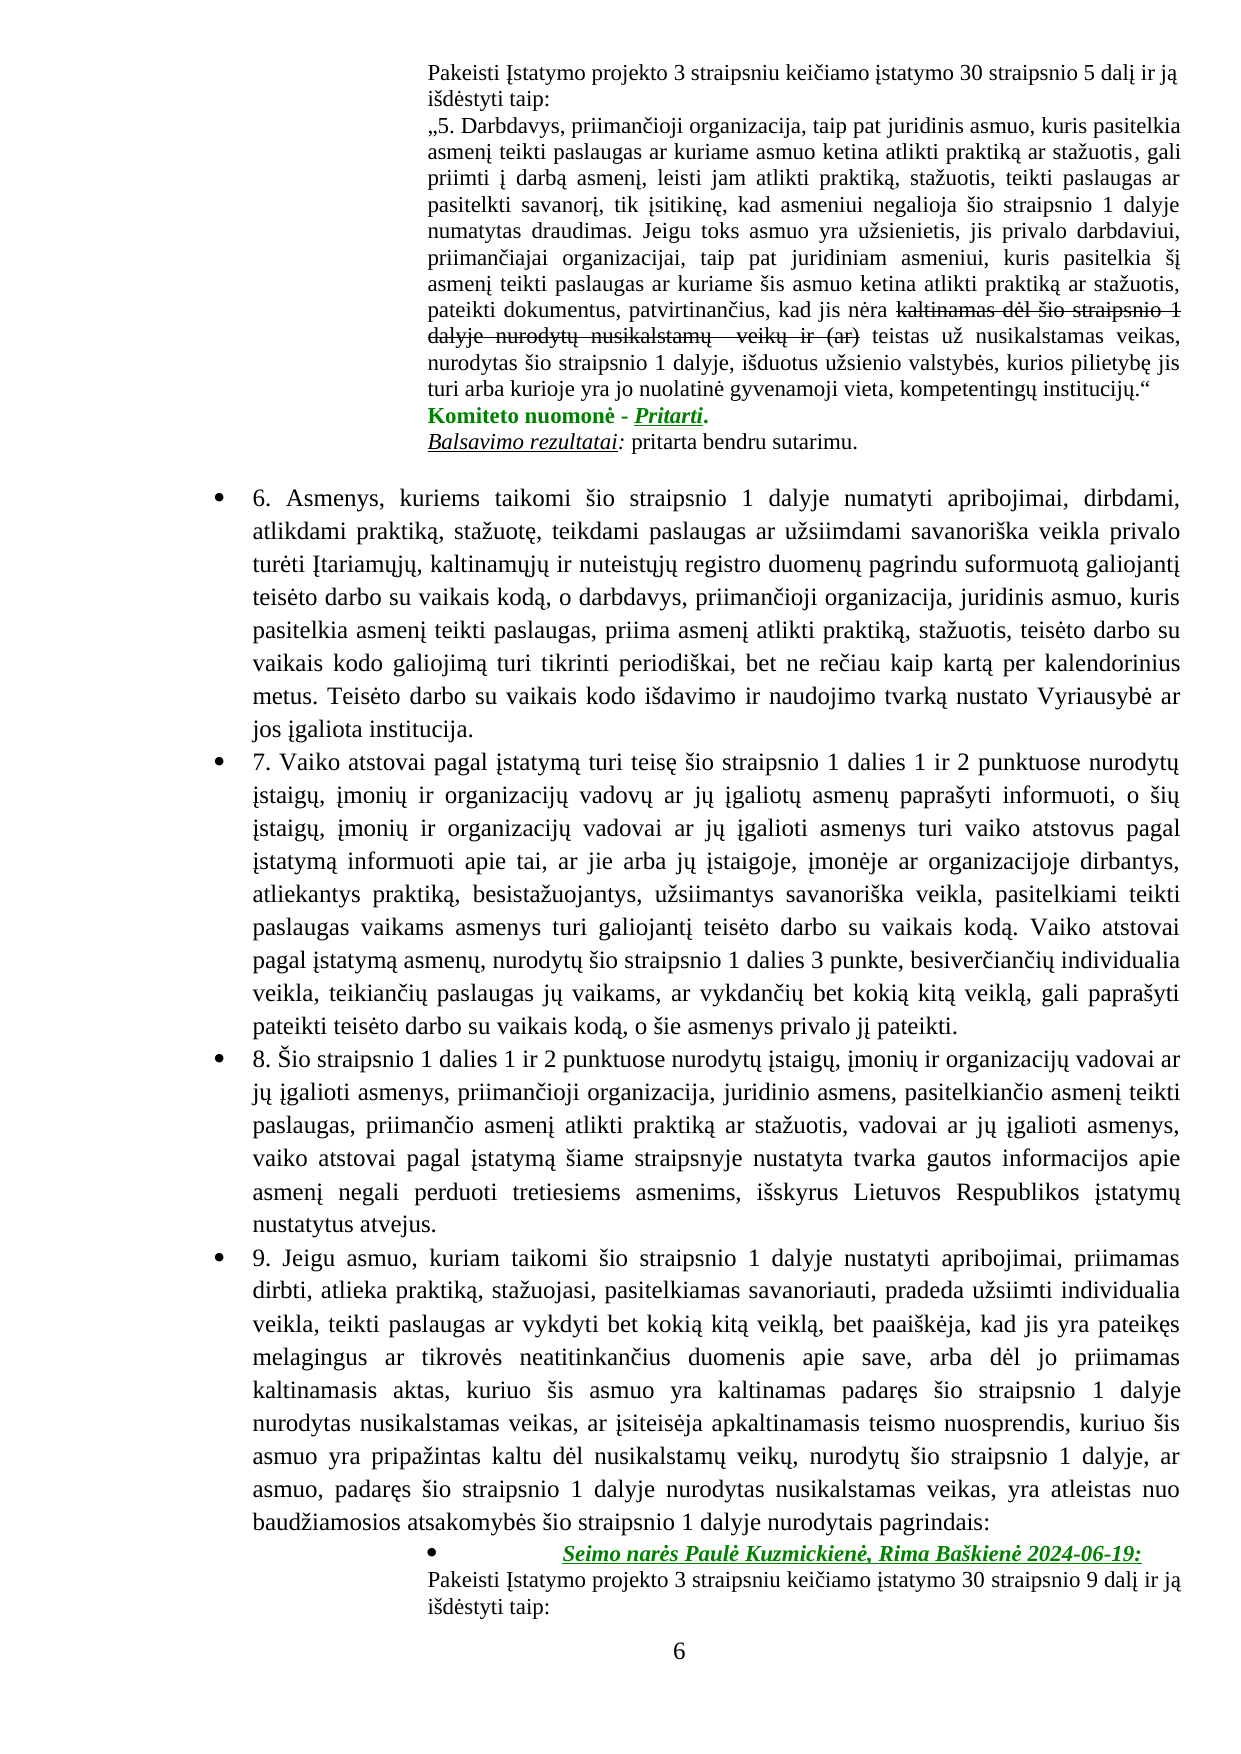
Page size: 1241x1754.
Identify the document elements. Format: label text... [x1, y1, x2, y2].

list 6. Asmenys, kuriems taikomi šio straipsnio 1 dalyje numatyti apribojimai, dirbdami, atlikdami praktiką, stažuotę, teikdami paslaugas ar užsiimdami savanoriška veikla privalo turėti Įtariamųjų, kaltinamųjų ir nuteistųjų registro duomenų pagrindu suformuotą galiojantį teisėto darbo su vaikais kodą, o darbdavys, priimančioji organizacija, juridinis asmuo, kuris pasitelkia asmenį teikti paslaugas, priima asmenį atlikti praktiką, stažuotis, teisėto darbo su vaikais kodo galiojimą turi tikrinti periodiškai, bet ne rečiau kaip kartą per kalendorinius metus. Teisėto darbo su vaikais kodo išdavimo ir naudojimo tvarką nustato Vyriausybė ar jos įgaliota institucija. [215, 483, 1181, 743]
text „5. Darbdavys, priimančioji organizacija, taip pat juridinis asmuo, kuris pasitelkia asmenį teikti paslaugas ar kuriame asmuo ketina atlikti praktiką ar stažuotis, gali priimti į darbą asmenį, leisti jam atlikti praktiką, stažuotis, teikti paslaugas ar pasitelkti savanorį, tik įsitikinę, kad asmeniui negalioja šio straipsnio 1 dalyje numatytas draudimas. Jeigu toks asmuo yra užsienietis, jis privalo darbdaviui, priimančiajai organizacijai, taip pat juridiniam asmeniui, kuris pasitelkia šį asmenį teikti paslaugas ar kuriame šis asmuo ketina atlikti praktiką ar stažuotis, pateikti dokumentus, patvirtinančius, kad jis nėra kaltinamas dėl šio straipsnio 1 dalyje nurodytų nusikalstamų veikų ir (ar) teistas už nusikalstamas veikas, nurodytas šio straipsnio 1 dalyje, išduotus užsienio valstybės, kurios pilietybę jis turi arba kurioje yra jo nuolatinė gyvenamoji vieta, kompetentingų institucijų.“ [427, 112, 1181, 402]
list 9. Jeigu asmuo, kuriam taikomi šio straipsnio 1 dalyje nustatyti apribojimai, priimamas dirbti, atlieka praktiką, stažuojasi, pasitelkiamas savanoriauti, pradeda užsiimti individualia veikla, teikti paslaugas ar vykdyti bet kokią kitą veiklą, bet paaiškėja, kad jis yra pateikęs melagingus ar tikrovės neatitinkančius duomenis apie save, arba dėl jo priimamas kaltinamasis aktas, kuriuo šis asmuo yra kaltinamas padaręs šio straipsnio 1 dalyje nurodytas nusikalstamas veikas, ar įsiteisėja apkaltinamasis teismo nuosprendis, kuriuo šis asmuo yra pripažintas kaltu dėl nusikalstamų veikų, nurodytų šio straipsnio 1 dalyje, ar asmuo, padaręs šio straipsnio 1 dalyje nurodytas nusikalstamas veikas, yra atleistas nuo baudžiamosios atsakomybės šio straipsnio 1 dalyje nurodytais pagrindais: [215, 1243, 1181, 1536]
list 7. Vaiko atstovai pagal įstatymą turi teisę šio straipsnio 1 dalies 1 ir 2 punktuose nurodytų įstaigų, įmonių ir organizacijų vadovų ar jų įgaliotų asmenų paprašyti informuoti, o šių įstaigų, įmonių ir organizacijų vadovai ar jų įgalioti asmenys turi vaiko atstovus pagal įstatymą informuoti apie tai, ar jie arba jų įstaigoje, įmonėje ar organizacijoje dirbantys, atliekantys praktiką, besistažuojantys, užsiimantys savanoriška veikla, pasitelkiami teikti paslaugas vaikams asmenys turi galiojantį teisėto darbo su vaikais kodą. Vaiko atstovai pagal įstatymą asmenų, nurodytų šio straipsnio 1 dalies 3 punkte, besiverčiančių individualia veikla, teikiančių paslaugas jų vaikams, ar vykdančių bet kokią kitą veiklą, gali paprašyti pateikti teisėto darbo su vaikais kodą, o šie asmenys privalo jį pateikti. [215, 747, 1181, 1040]
list 8. Šio straipsnio 1 dalies 1 ir 2 punktuose nurodytų įstaigų, įmonių ir organizacijų vadovai ar jų įgalioti asmenys, priimančioji organizacija, juridinio asmens, pasitelkiančio asmenį teikti paslaugas, priimančio asmenį atlikti praktiką ar stažuotis, vadovai ar jų įgalioti asmenys, vaiko atstovai pagal įstatymą šiame straipsnyje nustatyta tvarka gautos informacijos apie asmenį negali perduoti tretiesiems asmenims, išskyrus Lietuvos Respublikos įstatymų nustatytus atvejus. [215, 1044, 1181, 1238]
text Pakeisti Įstatymo projekto 3 straipsniu keičiamo įstatymo 30 straipsnio 9 dalį ir ją išdėstyti taip: [427, 1567, 1181, 1619]
text Pakeisti Įstatymo projekto 3 straipsniu keičiamo įstatymo 30 straipsnio 5 dalį ir ją išdėstyti taip: [427, 59, 1181, 112]
text Balsavimo rezultatai: pritarta bendru sutarimu. [427, 428, 1181, 454]
text Komiteto nuomonė - Pritarti. [427, 402, 1181, 428]
list Seimo narės Paulė Kuzmickienė, Rima Baškienė 2024-06-19: [427, 1540, 1181, 1567]
